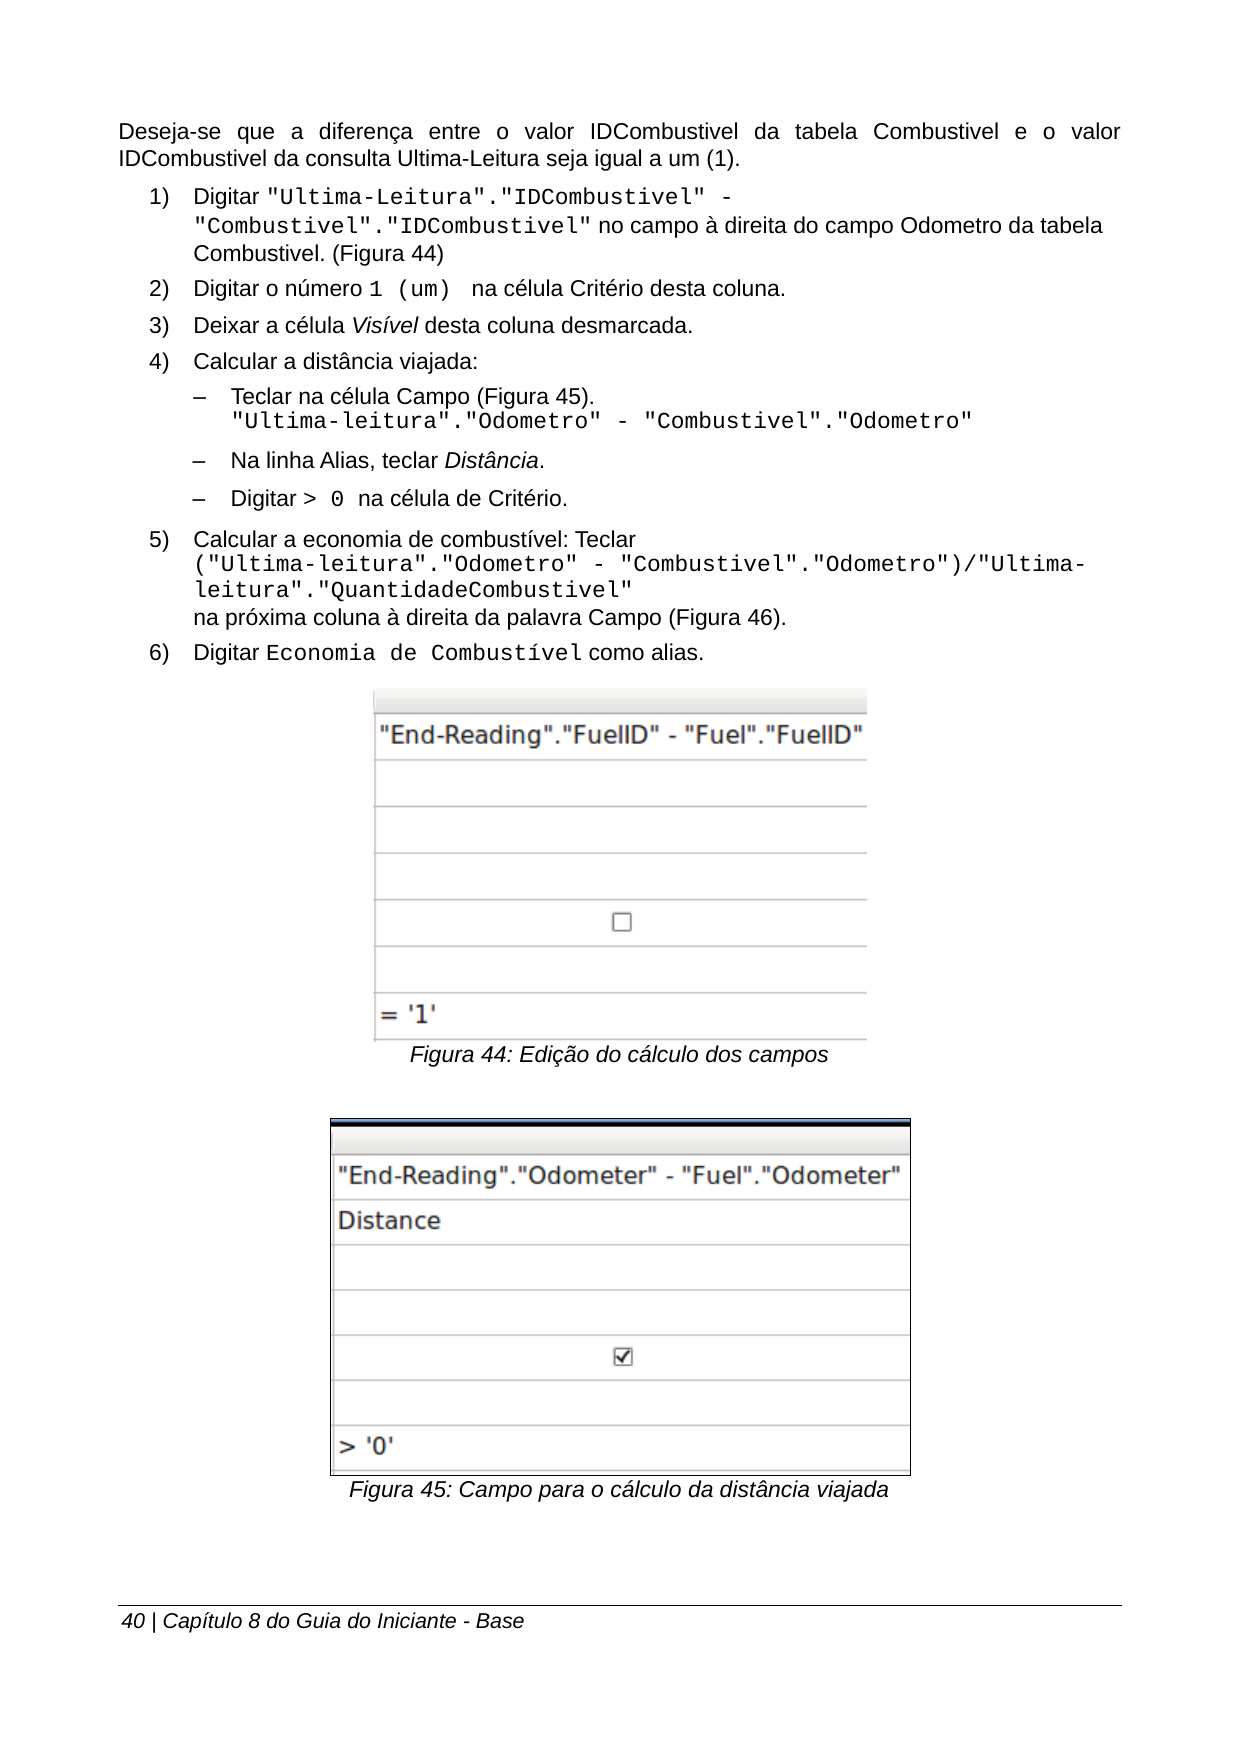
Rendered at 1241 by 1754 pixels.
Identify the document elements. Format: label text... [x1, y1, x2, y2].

text Figura 45: Campo para o cálculo da distância viajada [325, 1476, 915, 1502]
list Digitar o número 1 (um) na célula Critério desta coluna. [169, 275, 1122, 303]
list Digitar > 0 na célula de Critério. [192, 485, 1122, 514]
list Teclar na célula Campo (Figura 45). "Ultima-leitura"."Odometro" - "Combustivel"."Odometro" [193, 383, 1122, 435]
text Figura 44: Edição do cálculo dos campos [370, 1041, 870, 1068]
list Calcular a distância viajada: [169, 348, 1122, 374]
text Deseja-se que a diferença entre o valor IDCombustivel da tabela Combustivel e o valor IDCombustivel da consulta Ultima-Leitura seja igual a um (1). [118, 118, 1122, 171]
list Na linha Alias, teclar Distância. [192, 447, 1122, 473]
list Digitar Economia de Combustível como alias. [169, 639, 1122, 667]
list Deixar a célula Visível desta coluna desmarcada. [169, 312, 1122, 339]
picture [373, 688, 867, 1042]
list Digitar "Ultima-Leitura"."IDCombustivel" - "Combustivel"."IDCombustivel" no campo à direita do campo Odometro da tabela Combustivel. (Figura 44) [169, 183, 1122, 266]
list Calcular a economia de combustível: Teclar ("Ultima-leitura"."Odometro" - "Combustivel"."Odometro")/"Ultima-leitura"."QuantidadeCombustivel" na próxima coluna à direita da palavra Campo (Figura 46). [169, 526, 1122, 630]
picture [331, 1119, 910, 1475]
